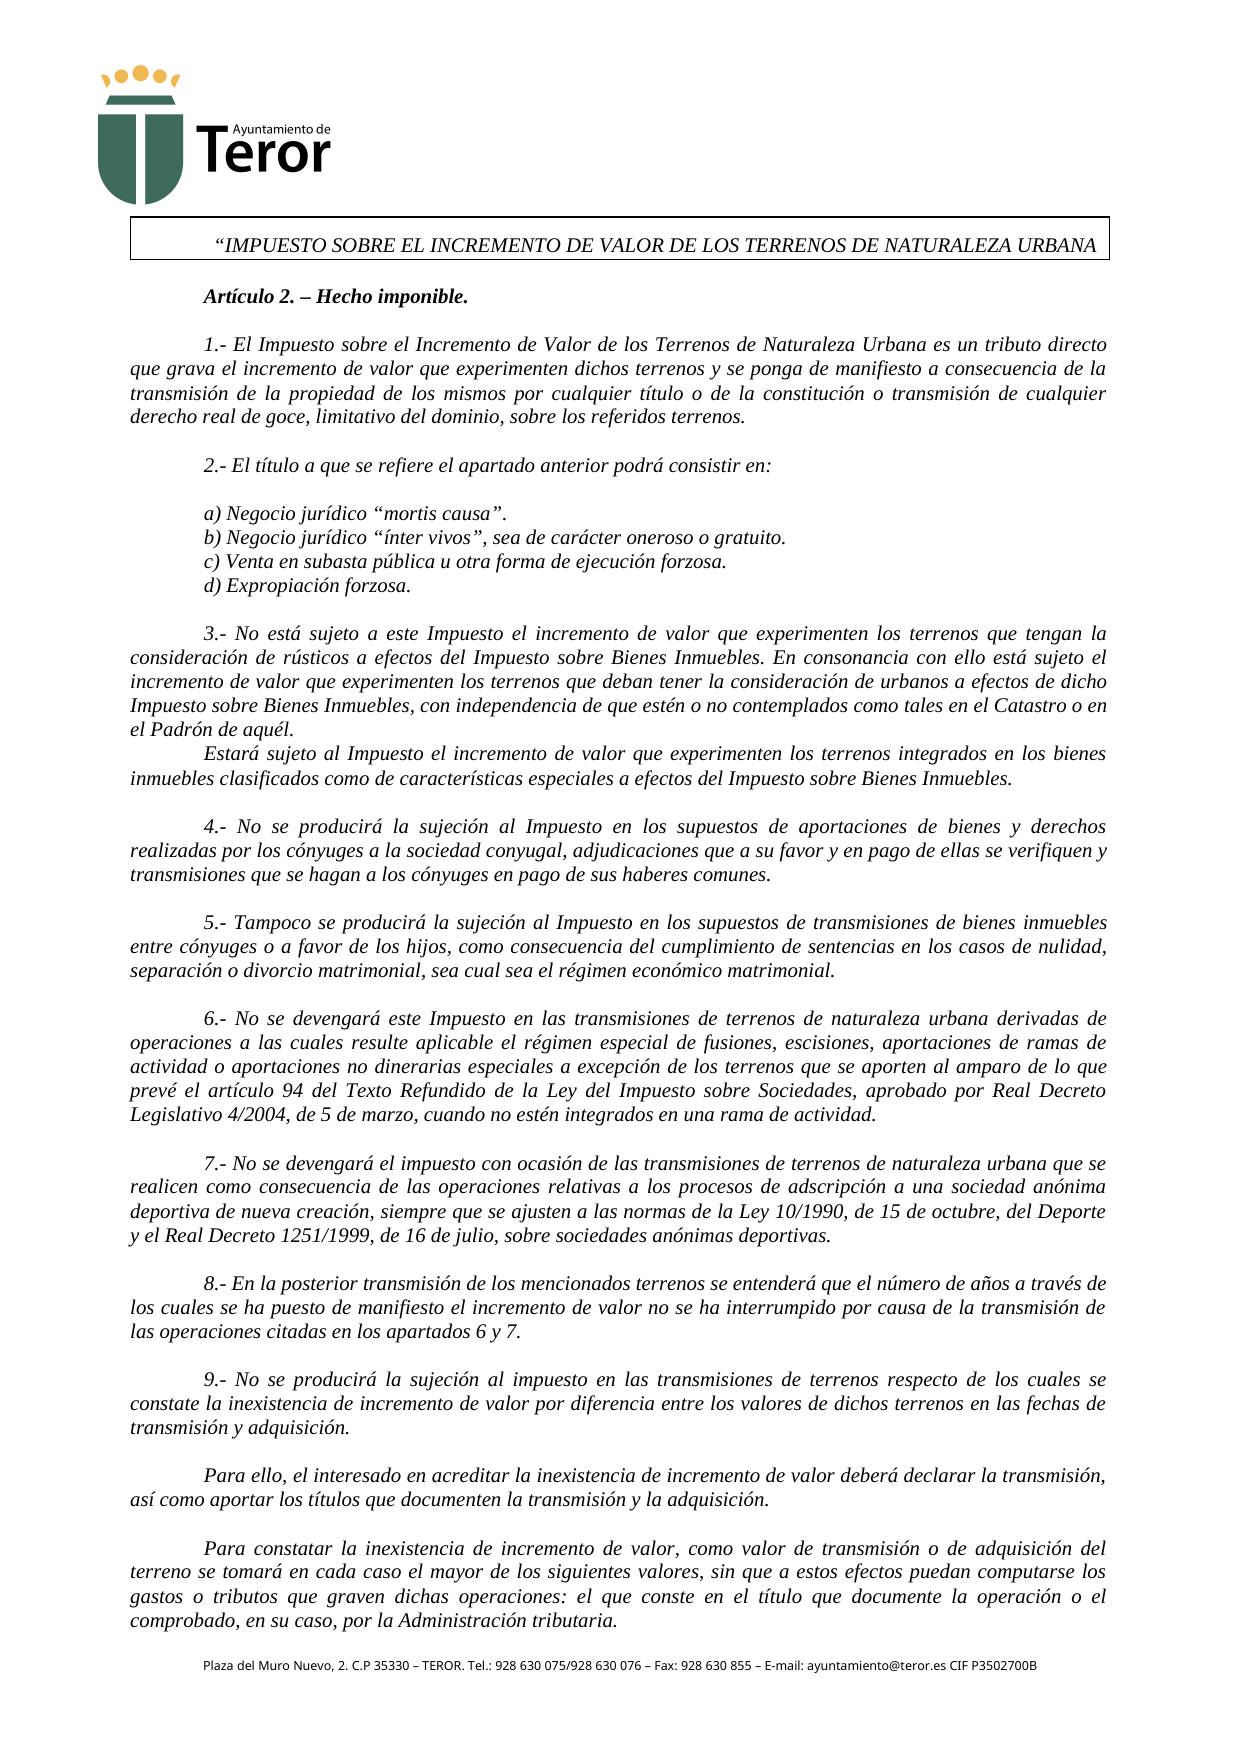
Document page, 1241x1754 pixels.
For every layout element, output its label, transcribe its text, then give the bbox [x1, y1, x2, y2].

text Para ello, el interesado en acreditar la inexistencia de incremento de valor deberá declarar la transmisión, así como aportar los títulos que documenten la transmisión y la adquisición. [130, 1463, 1110, 1511]
text 5.- Tampoco se producirá la sujeción al Impuesto en los supuestos de transmisiones de bienes inmuebles entre cónyuges o a favor de los hijos, como consecuencia del cumplimiento de sentencias en los casos de nulidad, separación o divorcio matrimonial, sea cual sea el régimen económico matrimonial. [130, 910, 1110, 982]
text Para constatar la inexistencia de incremento de valor, como valor de transmisión o de adquisición del terreno se tomará en cada caso el mayor de los siguientes valores, sin que a estos efectos puedan computarse los gastos o tributos que graven dichas operaciones: el que conste en el título que documente la operación o el comprobado, en su caso, por la Administración tributaria. [130, 1535, 1110, 1632]
text b) Negocio jurídico “ínter vivos”, sea de carácter oneroso o gratuito. [204, 525, 1110, 549]
text d) Expropiación forzosa. [204, 573, 1110, 597]
subtitle Artículo 2. – Hecho imponible. [130, 284, 1110, 308]
text 1.- El Impuesto sobre el Incremento de Valor de los Terrenos de Naturaleza Urbana es un tributo directo que grava el incremento de valor que experimenten dichos terrenos y se ponga de manifiesto a consecuencia de la transmisión de la propiedad de los mismos por cualquier título o de la constitución o transmisión de cualquier derecho real de goce, limitativo del dominio, sobre los referidos terrenos. [130, 332, 1110, 428]
text “IMPUESTO SOBRE EL INCREMENTO DE VALOR DE LOS TERRENOS DE NATURALEZA URBANA [131, 218, 1109, 259]
text 4.- No se producirá la sujeción al Impuesto en los supuestos de aportaciones de bienes y derechos realizadas por los cónyuges a la sociedad conyugal, adjudicaciones que a su favor y en pago de ellas se verifiquen y transmisiones que se hagan a los cónyuges en pago de sus haberes comunes. [130, 813, 1110, 886]
text 8.- En la posterior transmisión de los mencionados terrenos se entenderá que el número de años a través de los cuales se ha puesto de manifiesto el incremento de valor no se ha interrumpido por causa de la transmisión de las operaciones citadas en los apartados 6 y 7. [130, 1271, 1110, 1343]
text 3.- No está sujeto a este Impuesto el incremento de valor que experimenten los terrenos que tengan la consideración de rústicos a efectos del Impuesto sobre Bienes Inmuebles. En consonancia con ello está sujeto el incremento de valor que experimenten los terrenos que deban tener la consideración de urbanos a efectos de dicho Impuesto sobre Bienes Inmuebles, con independencia de que estén o no contemplados como tales en el Catastro o en el Padrón de aquél. [130, 621, 1110, 741]
text a) Negocio jurídico “mortis causa”. [204, 501, 1110, 525]
text 7.- No se devengará el impuesto con ocasión de las transmisiones de terrenos de naturaleza urbana que se realicen como consecuencia de las operaciones relativas a los procesos de adscripción a una sociedad anónima deportiva de nueva creación, siempre que se ajusten a las normas de la Ley 10/1990, de 15 de octubre, del Deporte y el Real Decreto 1251/1999, de 16 de julio, sobre sociedades anónimas deportivas. [130, 1150, 1110, 1247]
text c) Venta en subasta pública u otra forma de ejecución forzosa. [204, 549, 1110, 573]
text Estará sujeto al Impuesto el incremento de valor que experimenten los terrenos integrados en los bienes inmuebles clasificados como de características especiales a efectos del Impuesto sobre Bienes Inmuebles. [130, 741, 1110, 789]
text 9.- No se producirá la sujeción al impuesto en las transmisiones de terrenos respecto de los cuales se constate la inexistencia de incremento de valor por diferencia entre los valores de dichos terrenos en las fechas de transmisión y adquisición. [130, 1367, 1110, 1439]
text 6.- No se devengará este Impuesto en las transmisiones de terrenos de naturaleza urbana derivadas de operaciones a las cuales resulte aplicable el régimen especial de fusiones, escisiones, aportaciones de ramas de actividad o aportaciones no dinerarias especiales a excepción de los terrenos que se aporten al amparo de lo que prevé el artículo 94 del Texto Refundido de la Ley del Impuesto sobre Sociedades, aprobado por Real Decreto Legislativo 4/2004, de 5 de marzo, cuando no estén integrados en una rama de actividad. [130, 1006, 1110, 1126]
text 2.- El título a que se refiere el apartado anterior podrá consistir en: [130, 453, 1110, 477]
